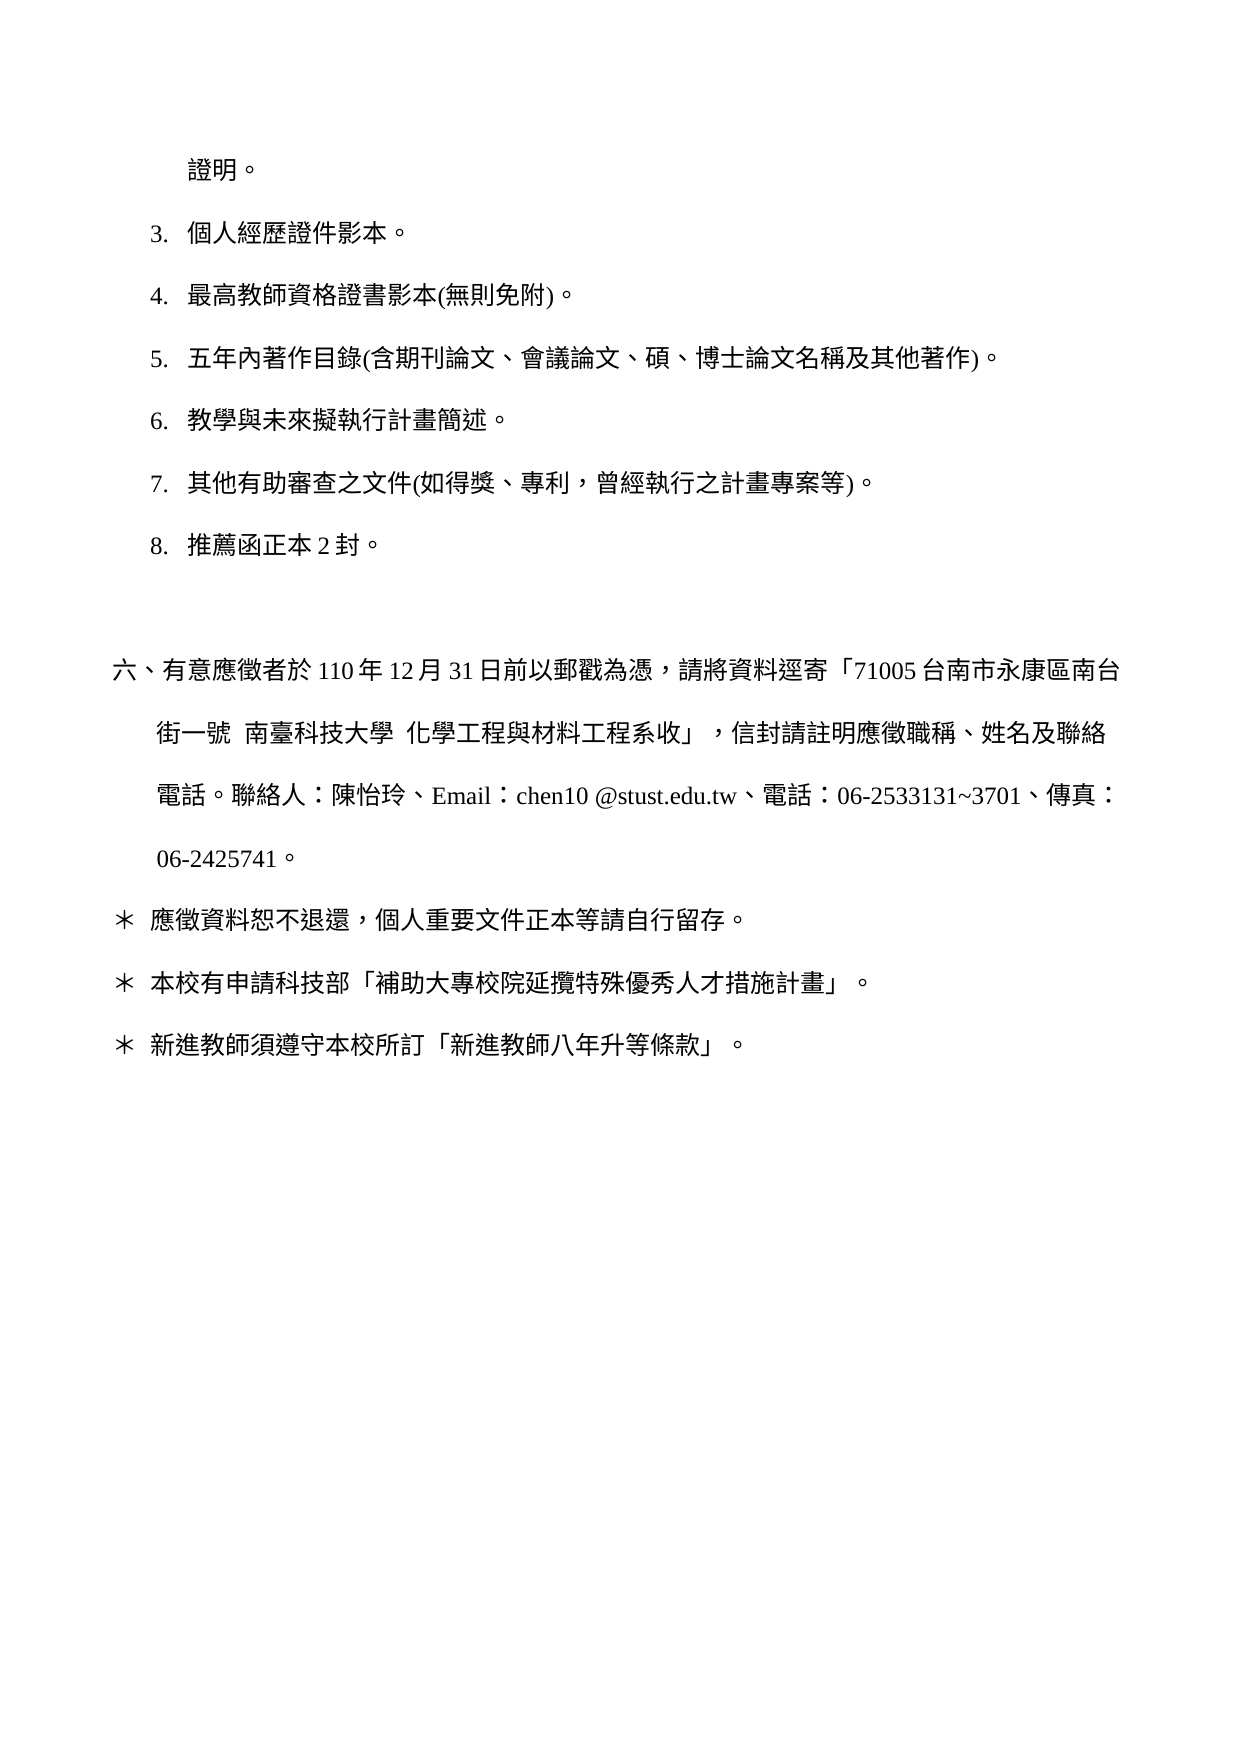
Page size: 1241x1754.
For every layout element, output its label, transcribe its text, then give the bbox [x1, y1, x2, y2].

text ＊ 本校有申請科技部「補助大專校院延攬特殊優秀人才措施計畫」。 [112, 939, 1128, 1002]
list 個人經歷證件影本。 [150, 189, 1128, 252]
list 教學與未來擬執行計畫簡述。 [150, 377, 1128, 439]
text 六、有意應徵者於110年12月31日前以郵戳為憑，請將資料逕寄「71005台南市永康區南台街一號 南臺科技大學 化學工程與材料工程系收」，信封請註明應徵職稱、姓名及聯絡電話。聯絡人：陳怡玲、Email：chen10 @stust.edu.tw、電話：06-2533131~3701、傳真：06-2425741。 [112, 627, 1128, 877]
list 學歷證書(或臨時學位證明函)影本、成績單影本(大學至博士班)。(持國外學位而無同等級之教育部資格證書者，請將正式學位證書(或臨時學位證明函)及成績單送至外交部駐外館處先行驗證，並至移民署辦理入出境查證事宜)。本國籍男性請附退伍或免役證明。 [150, 127, 1128, 189]
list 推薦函正本2封。 [150, 502, 1128, 564]
text ＊ 新進教師須遵守本校所訂「新進教師八年升等條款」。 [112, 1002, 1128, 1064]
text ＊ 應徵資料恕不退還，個人重要文件正本等請自行留存。 [112, 877, 1128, 939]
list 其他有助審查之文件(如得獎、專利，曾經執行之計畫專案等)。 [150, 439, 1128, 502]
list 最高教師資格證書影本(無則免附)。 [150, 252, 1128, 314]
list 五年內著作目錄(含期刊論文、會議論文、碩、博士論文名稱及其他著作)。 [150, 314, 1128, 377]
